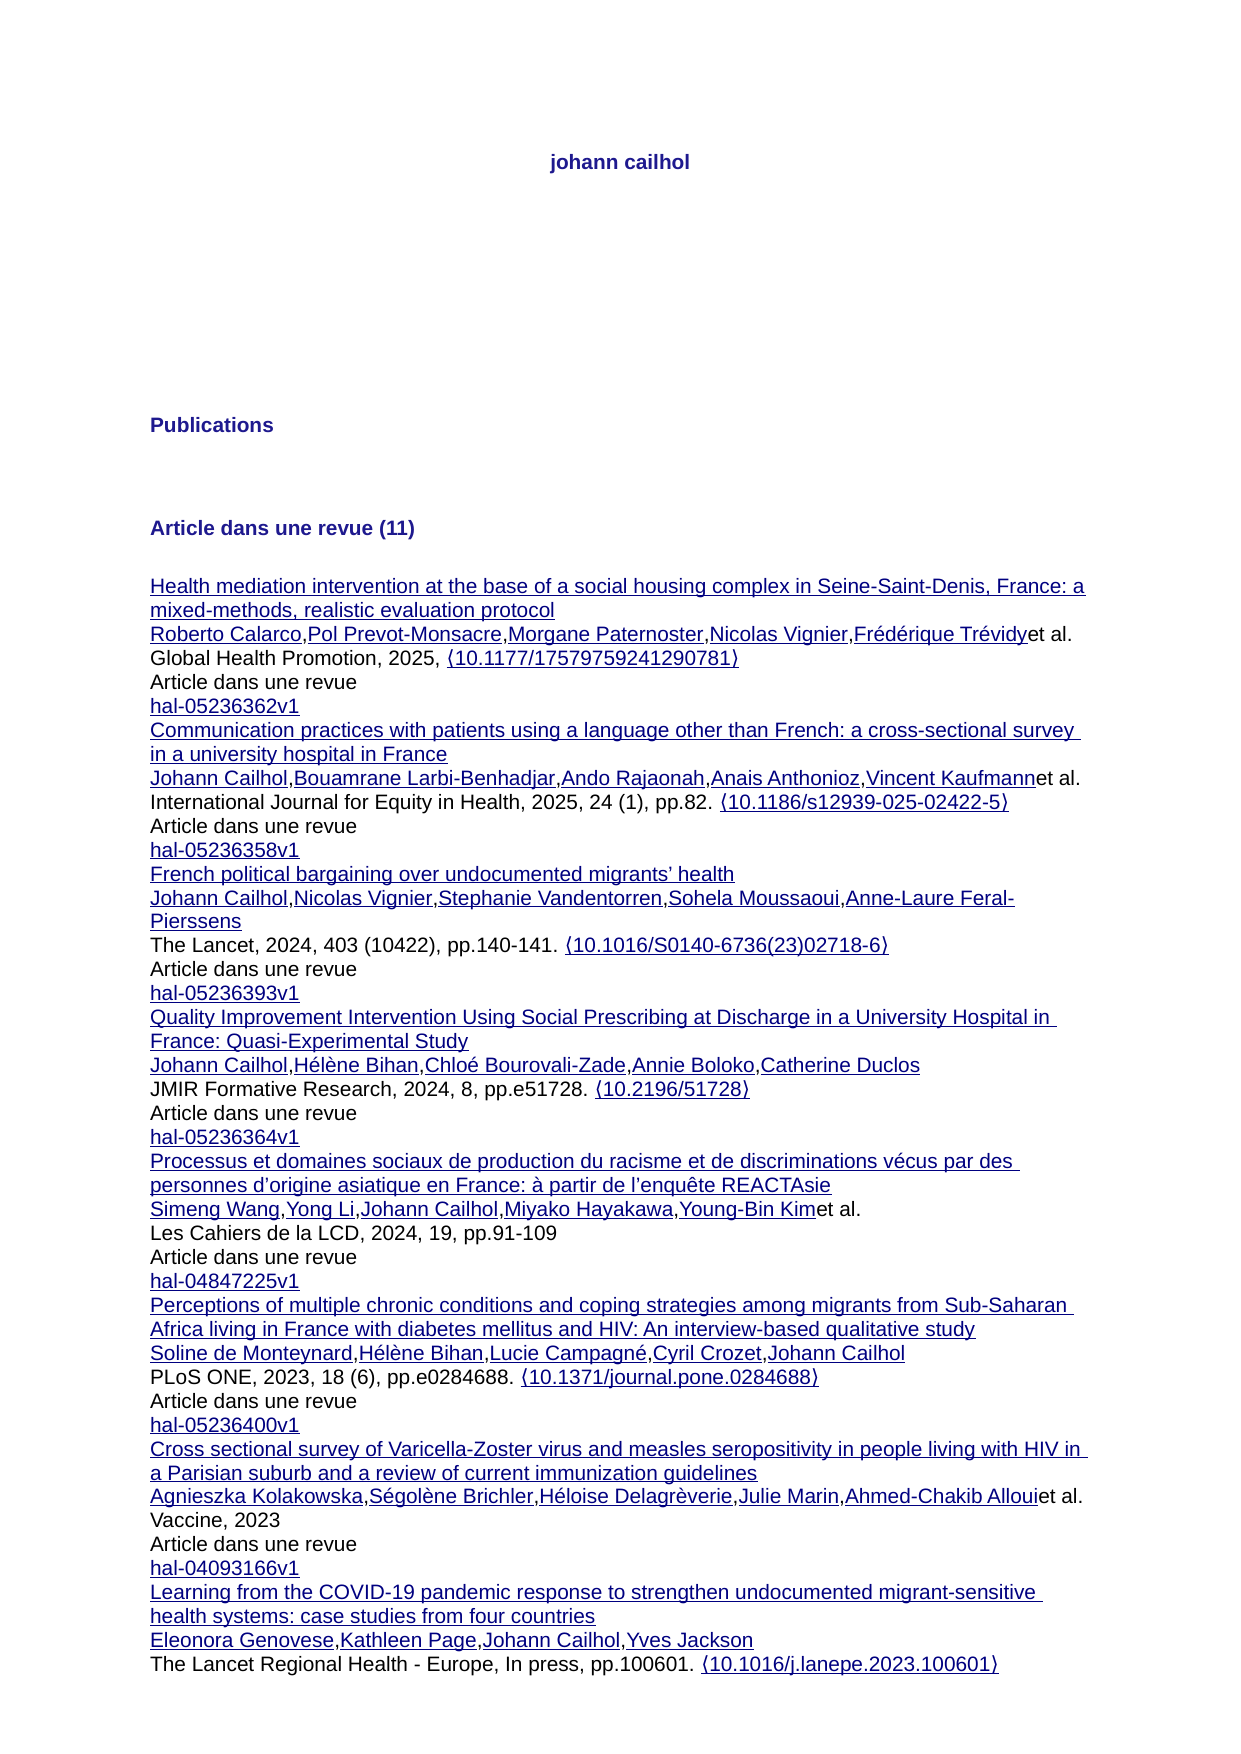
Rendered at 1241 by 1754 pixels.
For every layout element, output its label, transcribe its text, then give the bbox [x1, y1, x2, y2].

subtitle Publications [150, 412, 1090, 436]
table_cell Communication practices with patients using a language other than French: a cross-sectional survey in a university hospital in France Johann Cailhol,Bouamrane Larbi-Benhadjar,Ando Rajaonah,Anais Anthonioz,Vincent Kaufmannet al. International Journal for Equity in Health, 2025, 24 (1), pp.82. ⟨10.1186/s12939-025-02422-5⟩ Article dans une revue hal-05236358v1 [150, 718, 1090, 861]
table_cell Processus et domaines sociaux de production du racisme et de discriminations vécus par des personnes d’origine asiatique en France: à partir de l’enquête REACTAsie Simeng Wang,Yong Li,Johann Cailhol,Miyako Hayakawa,Young-Bin Kimet al. Les Cahiers de la LCD, 2024, 19, pp.91-109 Article dans une revue hal-04847225v1 [150, 1149, 1090, 1293]
table_cell French political bargaining over undocumented migrants’ health Johann Cailhol,Nicolas Vignier,Stephanie Vandentorren,Sohela Moussaoui,Anne-Laure Feral-Pierssens The Lancet, 2024, 403 (10422), pp.140-141. ⟨10.1016/S0140-6736(23)02718-6⟩ Article dans une revue hal-05236393v1 [150, 861, 1090, 1005]
table_cell Cross sectional survey of Varicella-Zoster virus and measles seropositivity in people living with HIV in a Parisian suburb and a review of current immunization guidelines Agnieszka Kolakowska,Ségolène Brichler,Héloise Delagrèverie,Julie Marin,Ahmed-Chakib Allouiet al. Vaccine, 2023 Article dans une revue hal-04093166v1 [150, 1436, 1090, 1580]
table_cell Quality Improvement Intervention Using Social Prescribing at Discharge in a University Hospital in France: Quasi-Experimental Study Johann Cailhol,Hélène Bihan,Chloé Bourovali-Zade,Annie Boloko,Catherine Duclos JMIR Formative Research, 2024, 8, pp.e51728. ⟨10.2196/51728⟩ Article dans une revue hal-05236364v1 [150, 1005, 1090, 1149]
subtitle Article dans une revue (11) [150, 516, 1090, 539]
table_cell Learning from the COVID-19 pandemic response to strengthen undocumented migrant-sensitive health systems: case studies from four countries Eleonora Genovese,Kathleen Page,Johann Cailhol,Yves Jackson The Lancet Regional Health - Europe, In press, pp.100601. ⟨10.1016/j.lanepe.2023.100601⟩ [150, 1580, 1090, 1676]
table_cell Perceptions of multiple chronic conditions and coping strategies among migrants from Sub-Saharan Africa living in France with diabetes mellitus and HIV: An interview-based qualitative study Soline de Monteynard,Hélène Bihan,Lucie Campagné,Cyril Crozet,Johann Cailhol PLoS ONE, 2023, 18 (6), pp.e0284688. ⟨10.1371/journal.pone.0284688⟩ Article dans une revue hal-05236400v1 [150, 1293, 1090, 1436]
subtitle johann cailhol [150, 150, 1090, 174]
table_header Health mediation intervention at the base of a social housing complex in Seine-Saint-Denis, France: a mixed-methods, realistic evaluation protocol Roberto Calarco,Pol Prevot-Monsacre,Morgane Paternoster,Nicolas Vignier,Frédérique Trévidyet al. Global Health Promotion, 2025, ⟨10.1177/17579759241290781⟩ Article dans une revue hal-05236362v1 [150, 574, 1090, 718]
